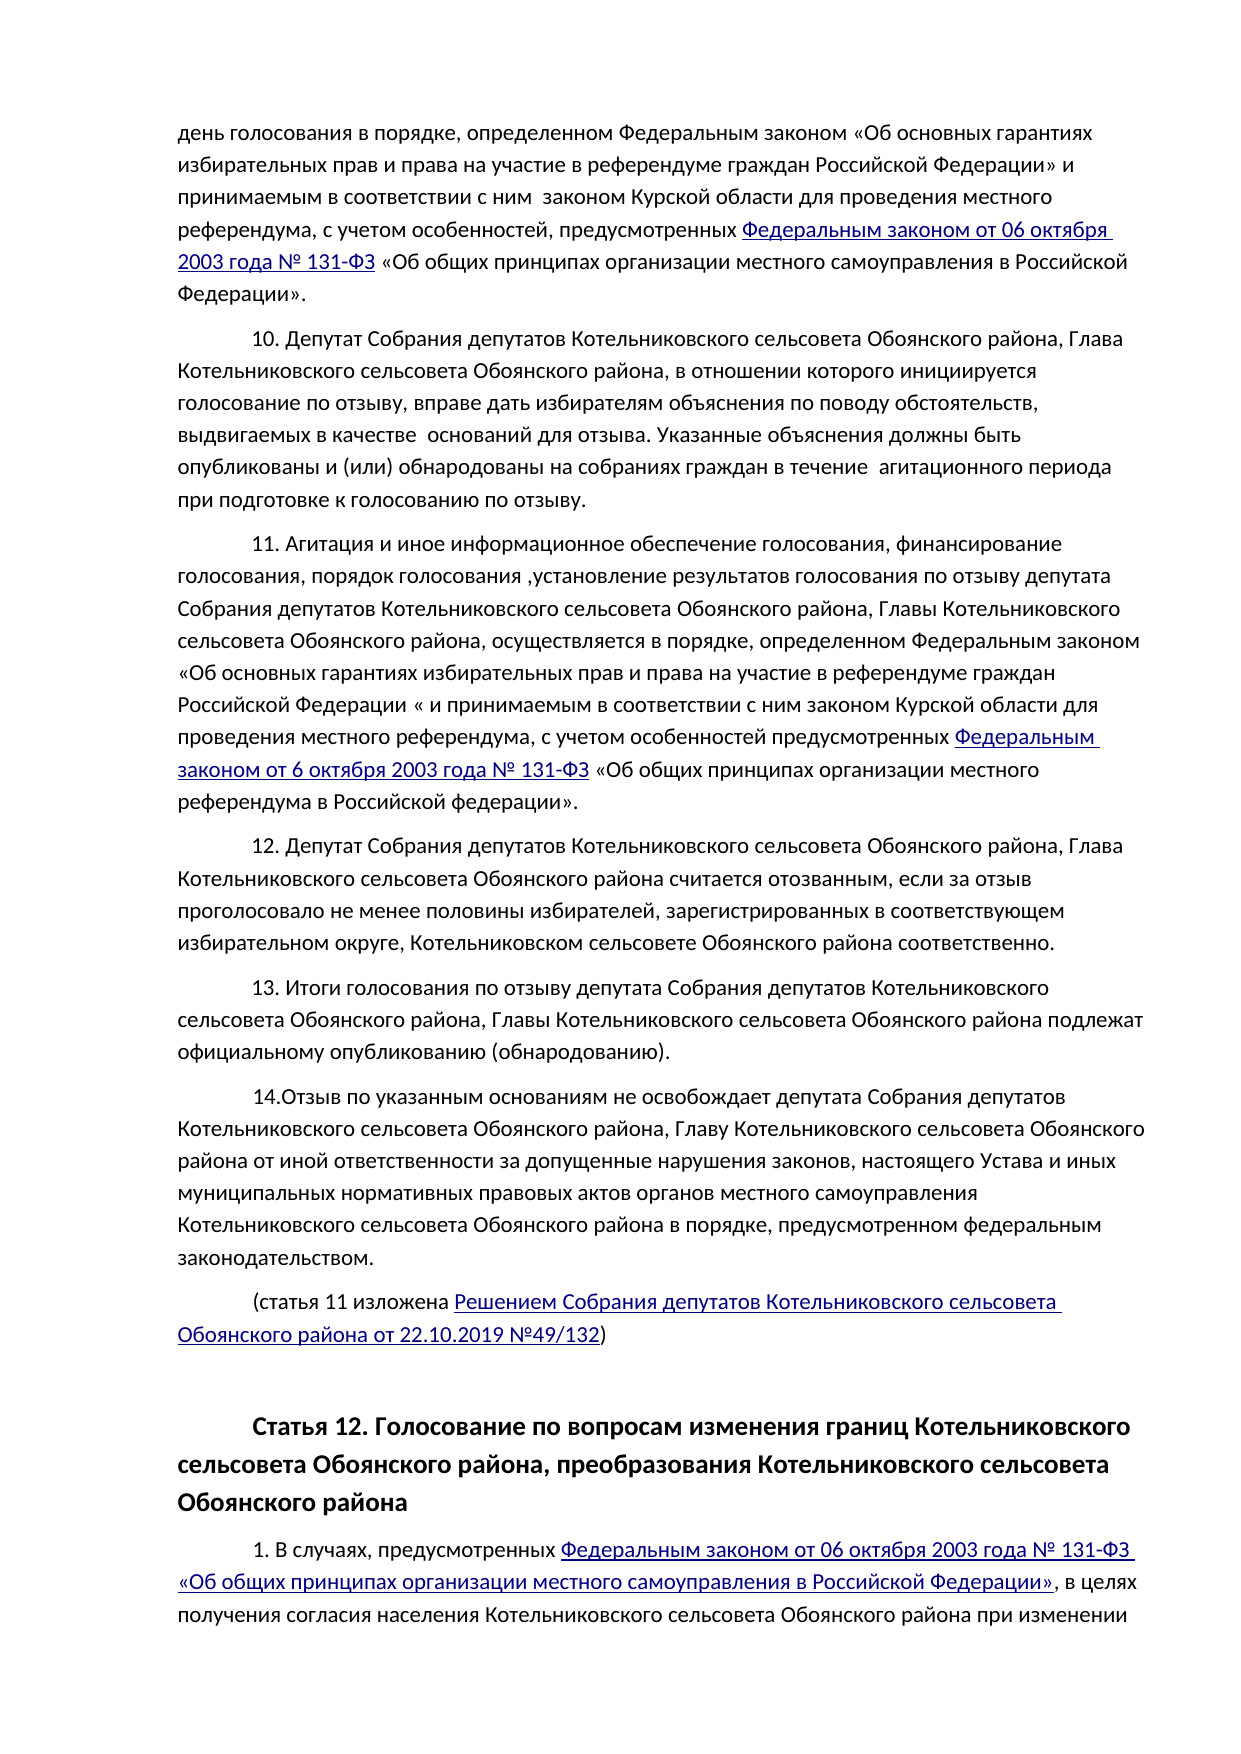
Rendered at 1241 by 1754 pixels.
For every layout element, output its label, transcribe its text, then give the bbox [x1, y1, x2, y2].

text (статья 11 изложена Решением Собрания депутатов Котельниковского сельсовета Обоянского района от 22.10.2019 №49/132) [177, 1287, 1152, 1348]
text 10. Депутат Собрания депутатов Котельниковского сельсовета Обоянского района, Глава Котельниковского сельсовета Обоянского района, в отношении которого инициируется голосование по отзыву, вправе дать избирателям объяснения по поводу обстоятельств, выдвигаемых в качестве оснований для отзыва. Указанные объяснения должны быть опубликованы и (или) обнародованы на собраниях граждан в течение агитационного периода при подготовке к голосованию по отзыву. [177, 324, 1152, 513]
text Статья 12. Голосование по вопросам изменения границ Котельниковского сельсовета Обоянского района, преобразования Котельниковского сельсовета Обоянского района [177, 1409, 1152, 1518]
text день голосования в порядке, определенном Федеральным законом «Об основных гарантиях избирательных прав и права на участие в референдуме граждан Российской Федерации» и принимаемым в соответствии с ним законом Курской области для проведения местного референдума, с учетом особенностей, предусмотренных Федеральным законом от 06 октября 2003 года № 131-ФЗ «Об общих принципах организации местного самоуправления в Российской Федерации». [177, 118, 1152, 307]
text 13. Итоги голосования по отзыву депутата Собрания депутатов Котельниковского сельсовета Обоянского района, Главы Котельниковского сельсовета Обоянского района подлежат официальному опубликованию (обнародованию). [177, 973, 1152, 1065]
text 12. Депутат Собрания депутатов Котельниковского сельсовета Обоянского района, Глава Котельниковского сельсовета Обоянского района считается отозванным, если за отзыв проголосовало не менее половины избирателей, зарегистрированных в соответствующем избирательном округе, Котельниковском сельсовете Обоянского района соответственно. [177, 832, 1152, 956]
text 1. В случаях, предусмотренных Федеральным законом от 06 октября 2003 года № 131-ФЗ «Об общих принципах организации местного самоуправления в Российской Федерации», в целях получения согласия населения Котельниковского сельсовета Обоянского района при изменении [177, 1535, 1152, 1628]
text 14.Отзыв по указанным основаниям не освобождает депутата Собрания депутатов Котельниковского сельсовета Обоянского района, Главу Котельниковского сельсовета Обоянского района от иной ответственности за допущенные нарушения законов, настоящего Устава и иных муниципальных нормативных правовых актов органов местного самоуправления Котельниковского сельсовета Обоянского района в порядке, предусмотренном федеральным законодательством. [177, 1082, 1152, 1271]
text 11. Агитация и иное информационное обеспечение голосования, финансирование голосования, порядок голосования ,установление результатов голосования по отзыву депутата Собрания депутатов Котельниковского сельсовета Обоянского района, Главы Котельниковского сельсовета Обоянского района, осуществляется в порядке, определенном Федеральным законом «Об основных гарантиях избирательных прав и права на участие в референдуме граждан Российской Федерации « и принимаемым в соответствии с ним законом Курской области для проведения местного референдума, с учетом особенностей предусмотренных Федеральным законом от 6 октября 2003 года № 131-ФЗ «Об общих принципах организации местного референдума в Российской федерации». [177, 529, 1152, 815]
